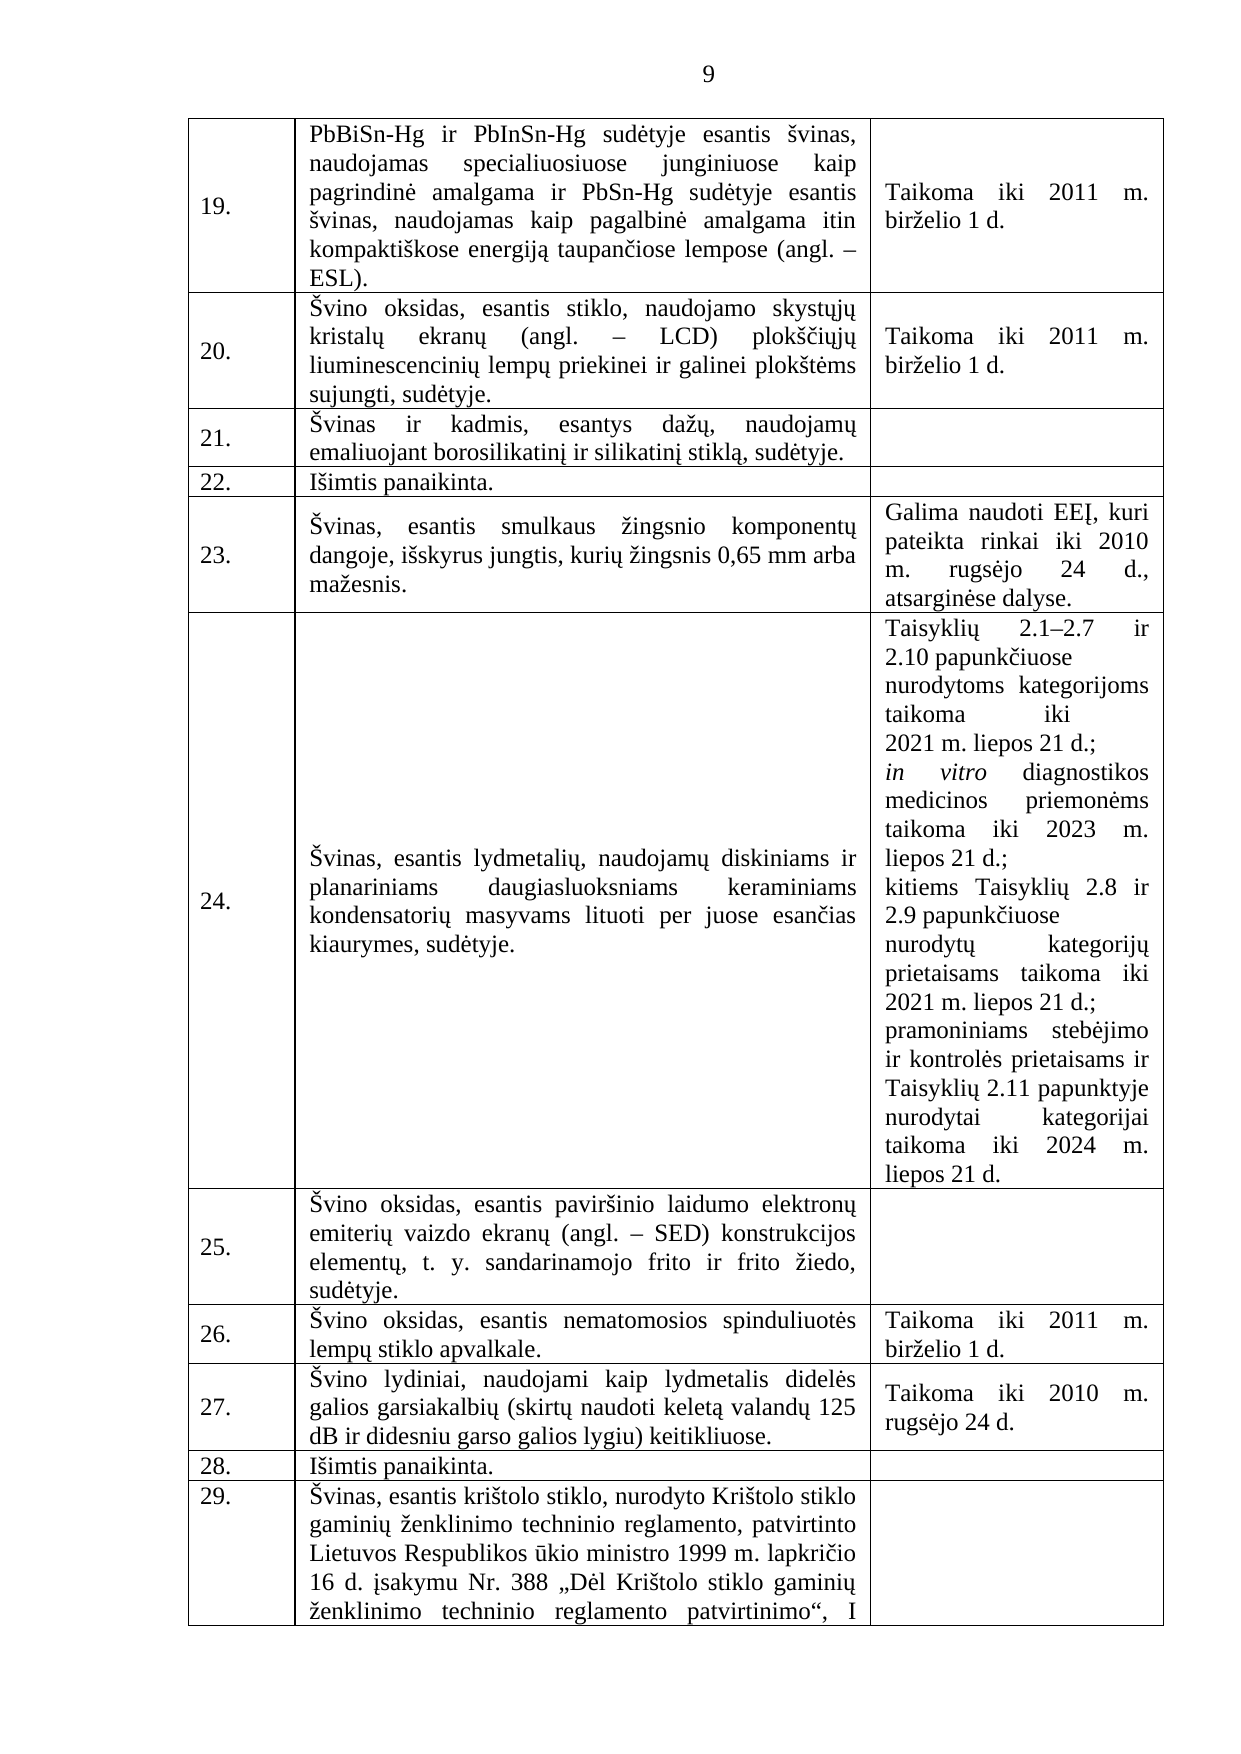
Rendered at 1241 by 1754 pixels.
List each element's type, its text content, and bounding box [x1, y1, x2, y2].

table_cell Taikoma iki 2010 m. rugsėjo 24 d. [871, 1364, 1163, 1450]
table_cell Išimtis panaikinta. [296, 467, 870, 496]
table_cell 26. [189, 1305, 294, 1363]
table_cell 24. [189, 613, 294, 1188]
table_cell 29. [189, 1481, 294, 1624]
table_cell Švinas ir kadmis, esantys dažų, naudojamų emaliuojant borosilikatinį ir silikatinį stiklą, sudėtyje. [296, 409, 870, 466]
table_cell [871, 409, 1163, 466]
table_cell 27. [189, 1364, 294, 1450]
table_cell Taikoma iki 2011 m. birželio 1 d. [871, 119, 1163, 292]
table_cell Taikoma iki 2011 m. birželio 1 d. [871, 293, 1163, 408]
table_cell [871, 467, 1163, 496]
table_cell 28. [189, 1451, 294, 1480]
table_cell PbBiSn-Hg ir PbInSn-Hg sudėtyje esantis švinas, naudojamas specialiuosiuose junginiuose kaip pagrindinė amalgama ir PbSn-Hg sudėtyje esantis švinas, naudojamas kaip pagalbinė amalgama itin kompaktiškose energiją taupančiose lempose (angl. – ESL). [296, 119, 870, 292]
table_cell 22. [189, 467, 294, 496]
table_cell 21. [189, 409, 294, 466]
table_cell 25. [189, 1189, 294, 1304]
table_cell Taisyklių 2.1–2.7 ir 2.10 papunkčiuose nurodytoms kategorijoms taikoma iki 2021 m. liepos 21 d.; in vitro diagnostikos medicinos priemonėms taikoma iki 2023 m. liepos 21 d.; kitiems Taisyklių 2.8 ir 2.9 papunkčiuose nurodytų kategorijų prietaisams taikoma iki 2021 m. liepos 21 d.; pramoniniams stebėjimo ir kontrolės prietaisams ir Taisyklių 2.11 papunktyje nurodytai kategorijai taikoma iki 2024 m. liepos 21 d. [871, 613, 1163, 1188]
table_cell Švinas, esantis krištolo stiklo, nurodyto Krištolo stiklo gaminių ženklinimo techninio reglamento, patvirtinto Lietuvos Respublikos ūkio ministro 1999 m. lapkričio 16 d. įsakymu Nr. 388 „Dėl Krištolo stiklo gaminių ženklinimo techninio reglamento patvirtinimo“, I [296, 1481, 870, 1624]
table_cell Švino oksidas, esantis paviršinio laidumo elektronų emiterių vaizdo ekranų (angl. – SED) konstrukcijos elementų, t. y. sandarinamojo frito ir frito žiedo, sudėtyje. [296, 1189, 870, 1304]
table_cell 23. [189, 497, 294, 612]
table_cell Švinas, esantis smulkaus žingsnio komponentų dangoje, išskyrus jungtis, kurių žingsnis 0,65 mm arba mažesnis. [296, 497, 870, 612]
table_cell [871, 1451, 1163, 1480]
table_cell Išimtis panaikinta. [296, 1451, 870, 1480]
table_cell Švino oksidas, esantis nematomosios spinduliuotės lempų stiklo apvalkale. [296, 1305, 870, 1363]
table_cell Švino lydiniai, naudojami kaip lydmetalis didelės galios garsiakalbių (skirtų naudoti keletą valandų 125 dB ir didesniu garso galios lygiu) keitikliuose. [296, 1364, 870, 1450]
table_cell Galima naudoti EEĮ, kuri pateikta rinkai iki 2010 m. rugsėjo 24 d., atsarginėse dalyse. [871, 497, 1163, 612]
table_cell Švinas, esantis lydmetalių, naudojamų diskiniams ir planariniams daugiasluoksniams keraminiams kondensatorių masyvams lituoti per juose esančias kiaurymes, sudėtyje. [296, 613, 870, 1188]
table_cell [871, 1189, 1163, 1304]
table_cell Taikoma iki 2011 m. birželio 1 d. [871, 1305, 1163, 1363]
table_cell 19. [189, 119, 294, 292]
table_cell 20. [189, 293, 294, 408]
table_cell Švino oksidas, esantis stiklo, naudojamo skystųjų kristalų ekranų (angl. – LCD) plokščiųjų liuminescencinių lempų priekinei ir galinei plokštėms sujungti, sudėtyje. [296, 293, 870, 408]
table_cell [871, 1481, 1163, 1624]
